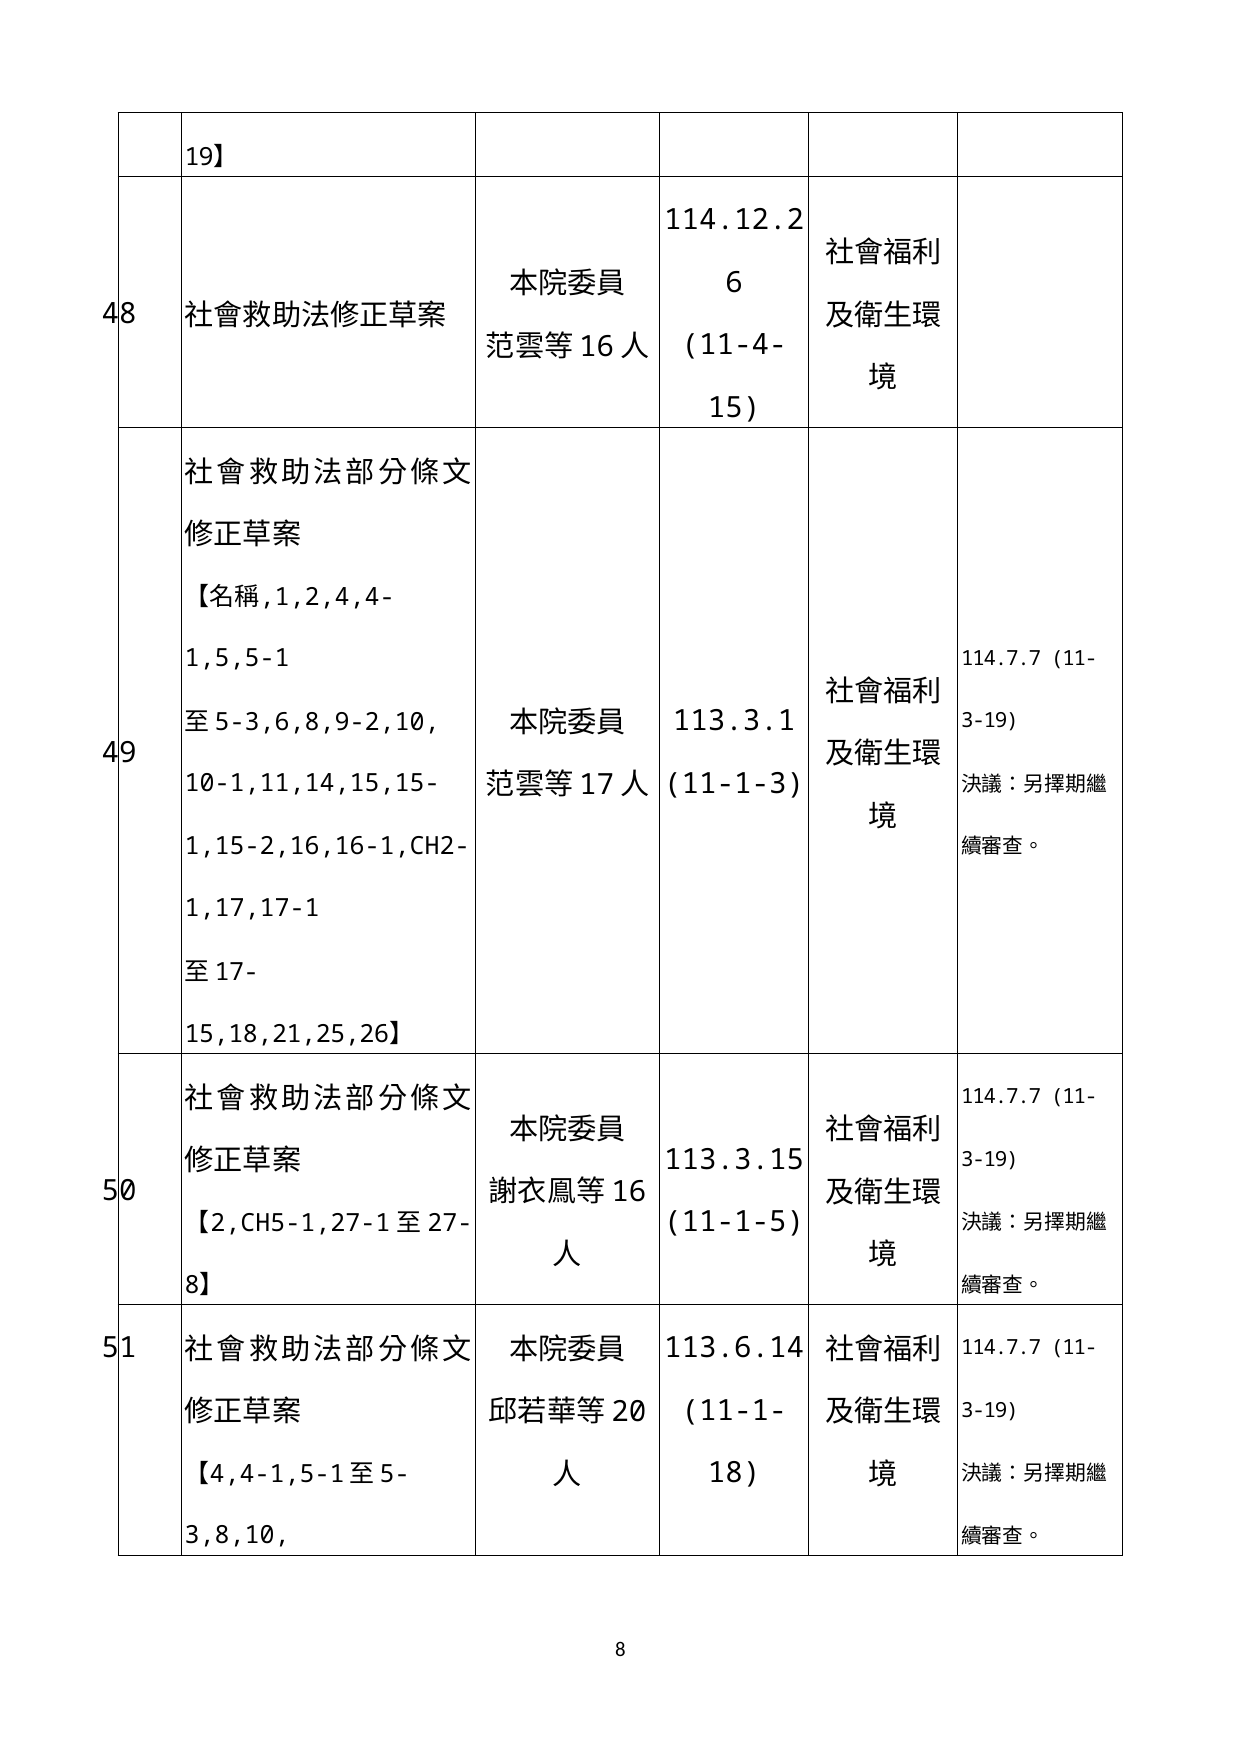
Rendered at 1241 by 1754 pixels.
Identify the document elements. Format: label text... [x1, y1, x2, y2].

table_cell [809, 113, 957, 176]
table_cell [119, 1305, 181, 1555]
table_cell [119, 113, 181, 176]
table_cell 113.6.14 (11-1-18) [660, 1305, 808, 1555]
table_cell [958, 113, 1122, 176]
table_cell 社會救助法部分條文修正草案 【4,4-1,5-1至5-3,8,10, [182, 1305, 475, 1555]
table_cell 社會福利及衛生環境 [809, 1305, 957, 1555]
table_cell 114.12.26 (11-4-15) [660, 177, 808, 427]
table_cell 114.7.7 (11-3-19) 決議：另擇期繼續審查。 [958, 1305, 1122, 1555]
table_cell 社會福利及衛生環境 [809, 428, 957, 1053]
table_cell 本院委員 邱若華等20人 [476, 1305, 659, 1555]
table_cell 本院委員 謝衣鳯等16人 [476, 1054, 659, 1304]
table_cell 本院委員 范雲等16人 [476, 177, 659, 427]
table_cell [660, 113, 808, 176]
table_cell 19】 [182, 113, 475, 176]
table_cell 社會福利及衛生環境 [809, 1054, 957, 1304]
table_cell 社會救助法部分條文修正草案 【2,CH5-1,27-1至27-8】 [182, 1054, 475, 1304]
table_cell 社會福利及衛生環境 [809, 177, 957, 427]
table_cell 社會救助法部分條文修正草案 【名稱,1,2,4,4-1,5,5-1 至5-3,6,8,9-2,10, 10-1,11,14,15,15-1,15-2,16,16-1,CH2-1,17,17-1 至17-15,18,21,25,26】 [182, 428, 475, 1053]
table_cell [119, 177, 181, 427]
table_cell 114.7.7 (11-3-19) 決議：另擇期繼續審查。 [958, 428, 1122, 1053]
table_cell [958, 177, 1122, 427]
table_cell [476, 113, 659, 176]
table_cell 113.3.15 (11-1-5) [660, 1054, 808, 1304]
table_cell 本院委員 范雲等17人 [476, 428, 659, 1053]
table_cell [119, 428, 181, 1053]
table_cell 113.3.1 (11-1-3) [660, 428, 808, 1053]
table_cell 社會救助法修正草案 [182, 177, 475, 427]
table_cell [119, 1054, 181, 1304]
table_cell 114.7.7 (11-3-19) 決議：另擇期繼續審查。 [958, 1054, 1122, 1304]
